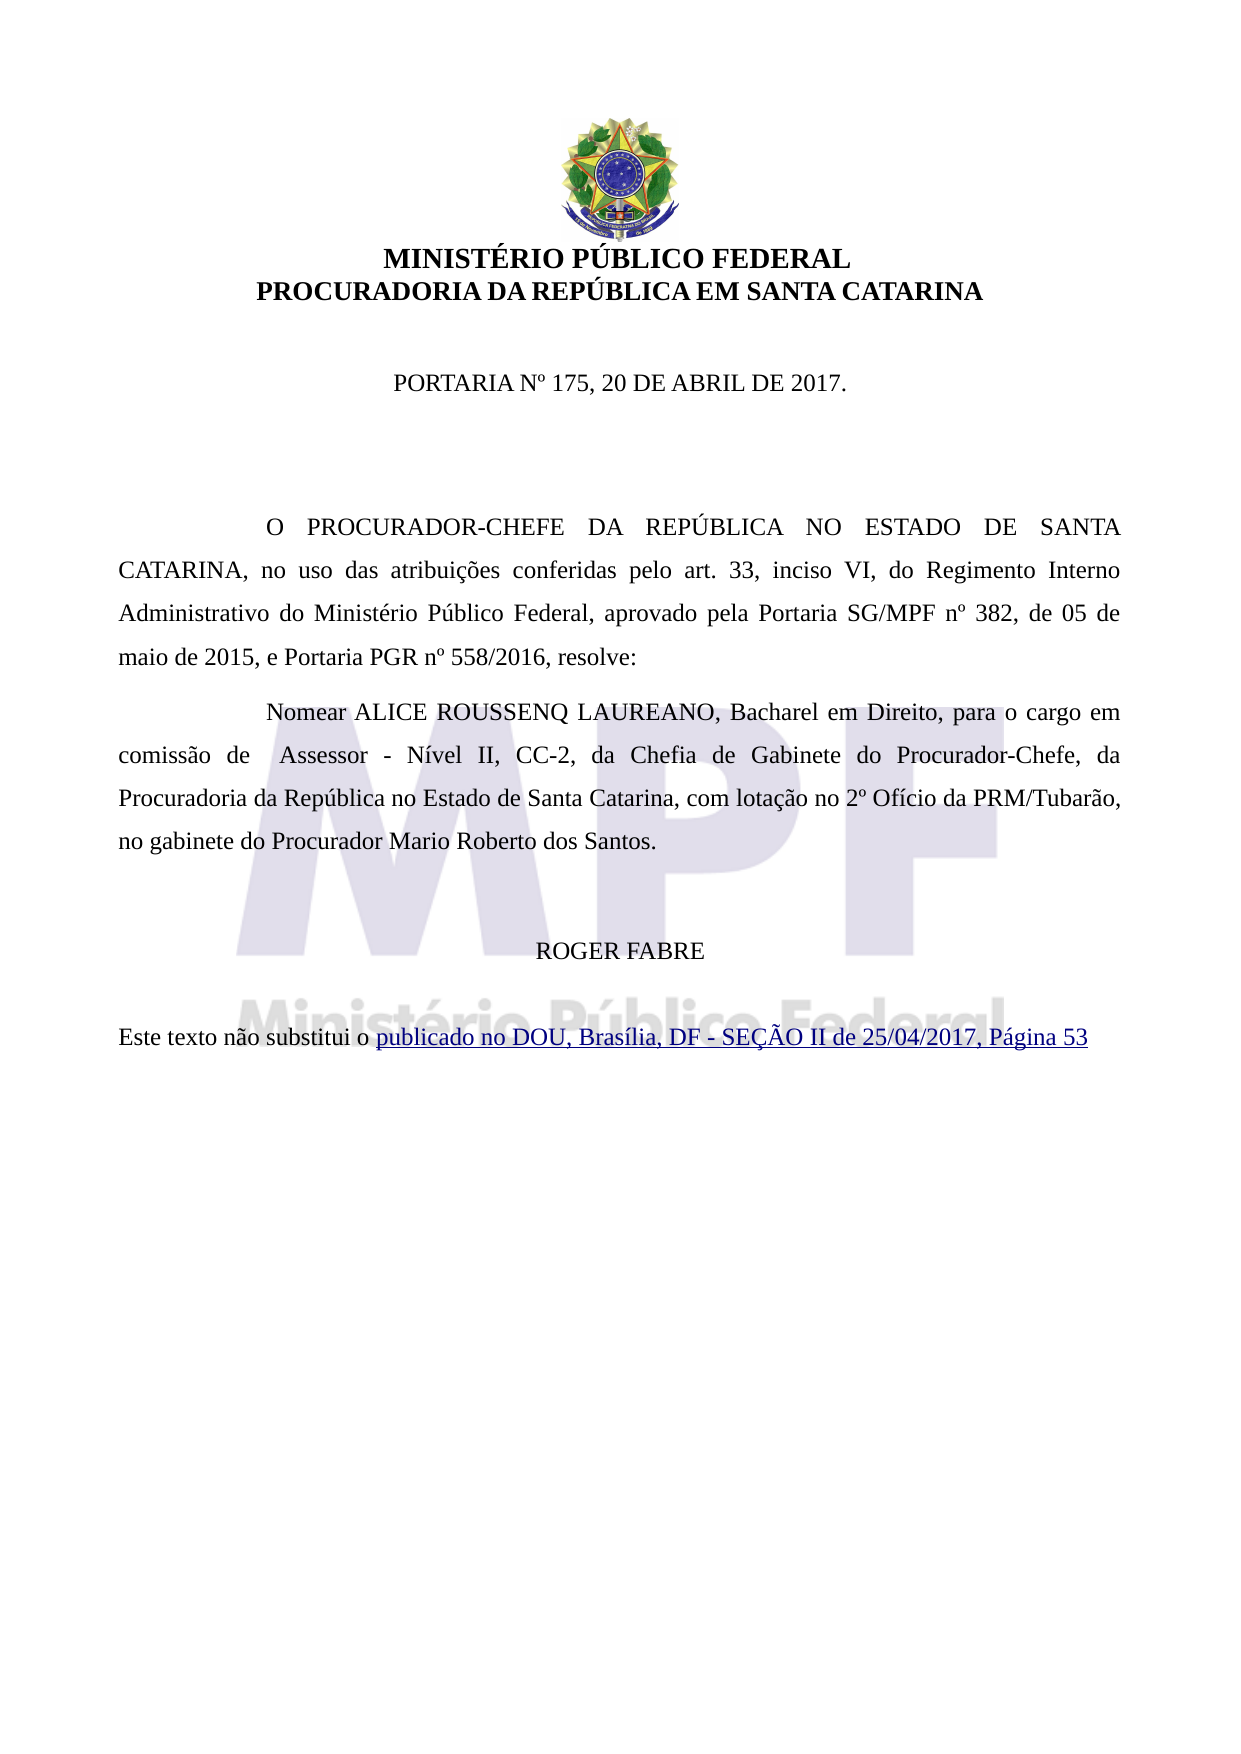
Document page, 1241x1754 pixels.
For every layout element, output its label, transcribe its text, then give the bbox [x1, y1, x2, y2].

picture [236, 964, 1004, 1022]
text O PROCURADOR-CHEFE DA REPÚBLICA NO ESTADO DE SANTA CATARINA, no uso das atribuições conferidas pelo art. 33, inciso VI, do Regimento Interno Administrativo do Ministério Público Federal, aprovado pela Portaria SG/MPF nº 382, de 05 de maio de 2015, e Portaria PGR nº 558/2016, resolve: [118, 512, 1122, 670]
text Nomear ALICE ROUSSENQ LAUREANO, Bacharel em Direito, para o cargo em comissão de Assessor - Nível II, CC-2, da Chefia de Gabinete do Procurador-Chefe, da Procuradoria da República no Estado de Santa Catarina, com lotação no 2º Ofício da PRM/Tubarão, no gabinete do Procurador Mario Roberto dos Santos. [118, 697, 1122, 855]
text Este texto não substitui o publicado no DOU, Brasília, DF - SEÇÃO II de 25/04/2017, Página 53 [118, 1022, 1122, 1051]
picture [236, 855, 1004, 936]
text PORTARIA Nº 175, 20 DE ABRIL DE 2017. [118, 368, 1122, 397]
text ROGER FABRE [118, 936, 1122, 964]
text PROCURADORIA DA REPÚBLICA EM SANTA CATARINA [118, 275, 1122, 306]
text MINISTÉRIO PÚBLICO FEDERAL [118, 176, 1122, 275]
